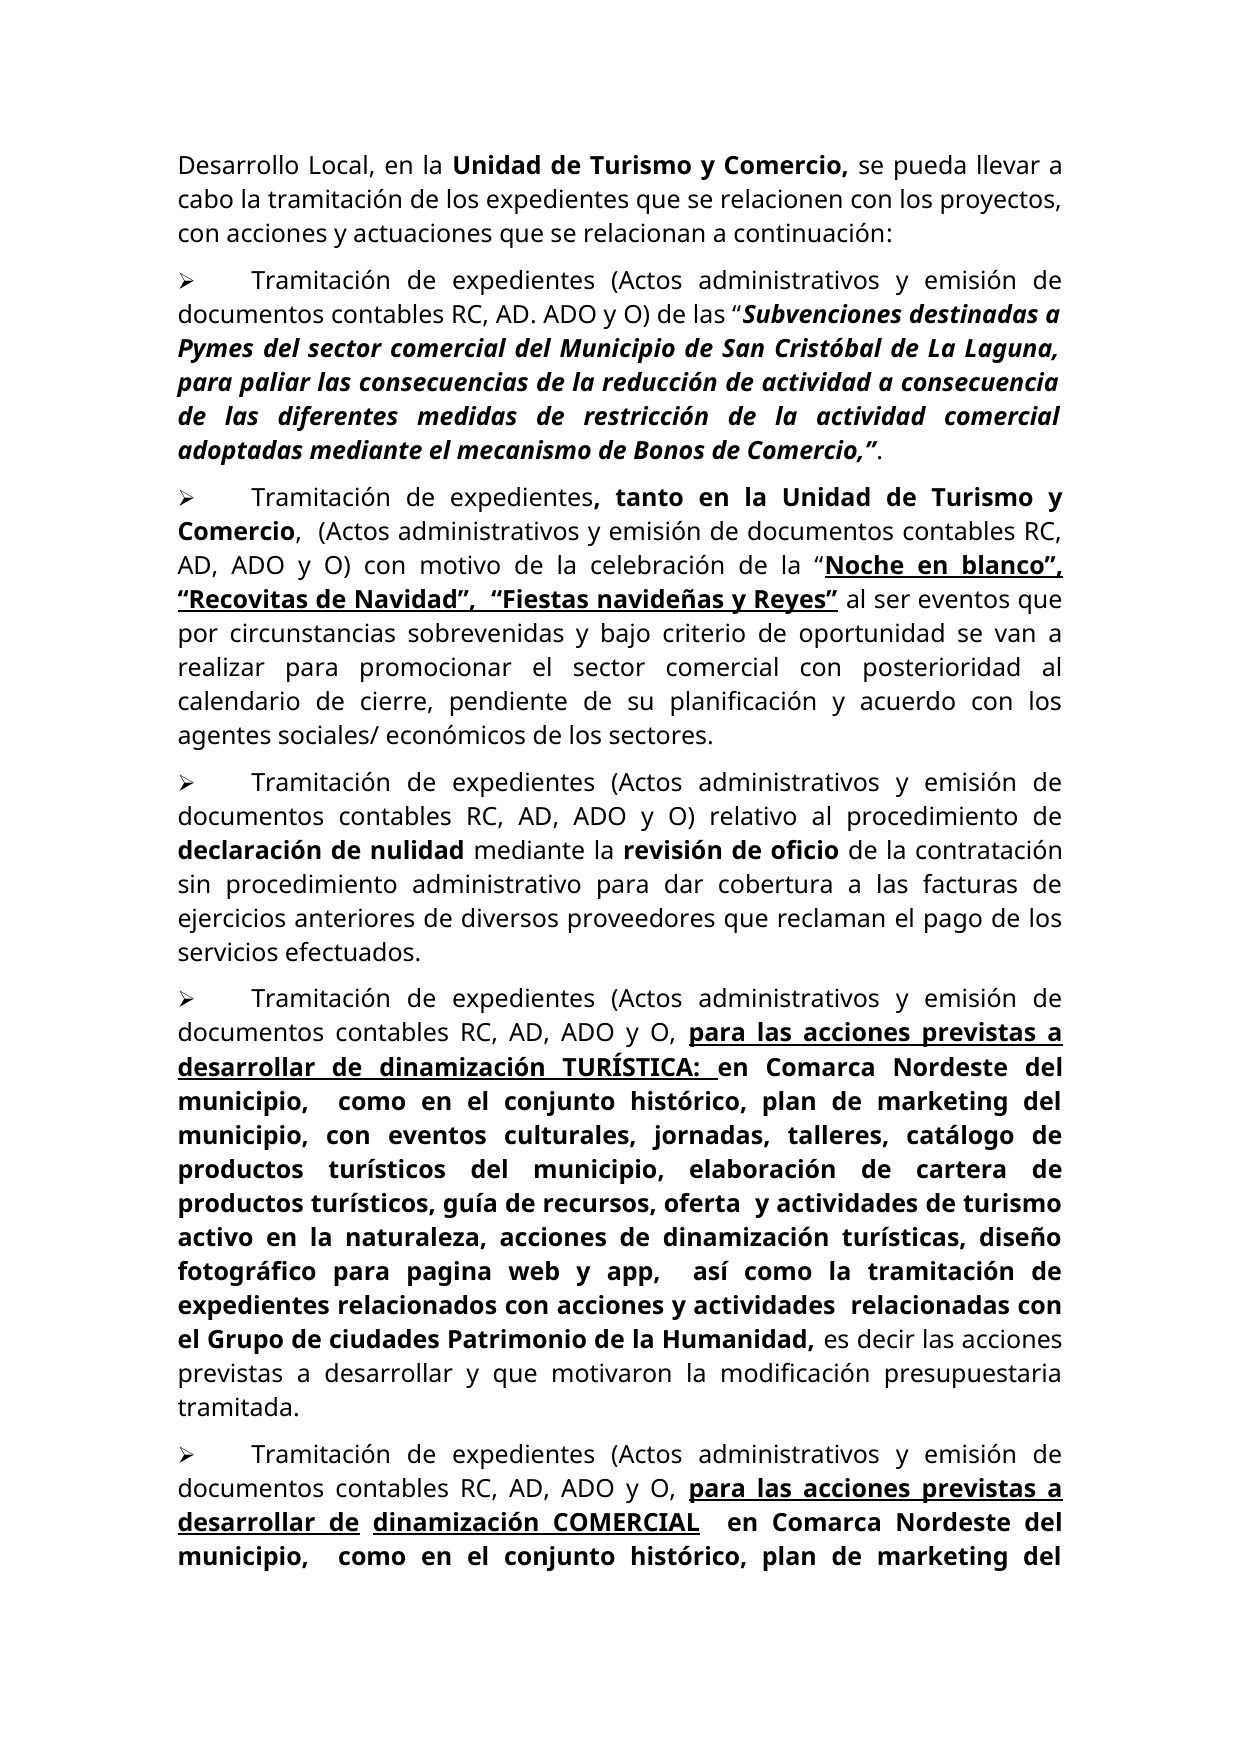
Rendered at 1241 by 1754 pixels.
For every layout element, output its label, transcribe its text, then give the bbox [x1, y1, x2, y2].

text Desarrollo Local, en la Unidad de Turismo y Comercio, se pueda llevar a cabo la tramitación de los expedientes que se relacionen con los proyectos, con acciones y actuaciones que se relacionan a continuación: [177, 148, 1063, 250]
list Tramitación de expedientes (Actos administrativos y emisión de documentos contables RC, AD. ADO y O) de las “Subvenciones destinadas a Pymes del sector comercial del Municipio de San Cristóbal de La Laguna, para paliar las consecuencias de la reducción de actividad a consecuencia de las diferentes medidas de restricción de la actividad comercial adoptadas mediante el mecanismo de Bonos de Comercio,”. [177, 262, 1063, 467]
list Tramitación de expedientes (Actos administrativos y emisión de documentos contables RC, AD, ADO y O, para las acciones previstas a desarrollar de dinamización COMERCIAL en Comarca Nordeste del municipio, como en el conjunto histórico, plan de marketing del municipio, con eventos culturales, jornadas, talleres, catálogo de productos de potenciación comercial, del municipio, guía de recursos, oferta y actividades de comercio, acciones de dinamización comercial, diseño fotográfico para pagina web y app, contratos de patrocinio etc.,, es decir las acciones previstas a desarrollar y que motivaron la propuesta de la modificación presupuestaria. [177, 1436, 1063, 1573]
list Tramitación de expedientes (Actos administrativos y emisión de documentos contables RC, AD, ADO y O, para las acciones previstas a desarrollar de dinamización TURÍSTICA: en Comarca Nordeste del municipio, como en el conjunto histórico, plan de marketing del municipio, con eventos culturales, jornadas, talleres, catálogo de productos turísticos del municipio, elaboración de cartera de productos turísticos, guía de recursos, oferta y actividades de turismo activo en la naturaleza, acciones de dinamización turísticas, diseño fotográfico para pagina web y app, así como la tramitación de expedientes relacionados con acciones y actividades relacionadas con el Grupo de ciudades Patrimonio de la Humanidad, es decir las acciones previstas a desarrollar y que motivaron la modificación presupuestaria tramitada. [177, 981, 1063, 1424]
list Tramitación de expedientes, tanto en la Unidad de Turismo y Comercio, (Actos administrativos y emisión de documentos contables RC, AD, ADO y O) con motivo de la celebración de la “Noche en blanco”, “Recovitas de Navidad”, “Fiestas navideñas y Reyes” al ser eventos que por circunstancias sobrevenidas y bajo criterio de oportunidad se van a realizar para promocionar el sector comercial con posterioridad al calendario de cierre, pendiente de su planificación y acuerdo con los agentes sociales/ económicos de los sectores. [177, 479, 1063, 752]
list Tramitación de expedientes (Actos administrativos y emisión de documentos contables RC, AD, ADO y O) relativo al procedimiento de declaración de nulidad mediante la revisión de oficio de la contratación sin procedimiento administrativo para dar cobertura a las facturas de ejercicios anteriores de diversos proveedores que reclaman el pago de los servicios efectuados. [177, 764, 1063, 968]
